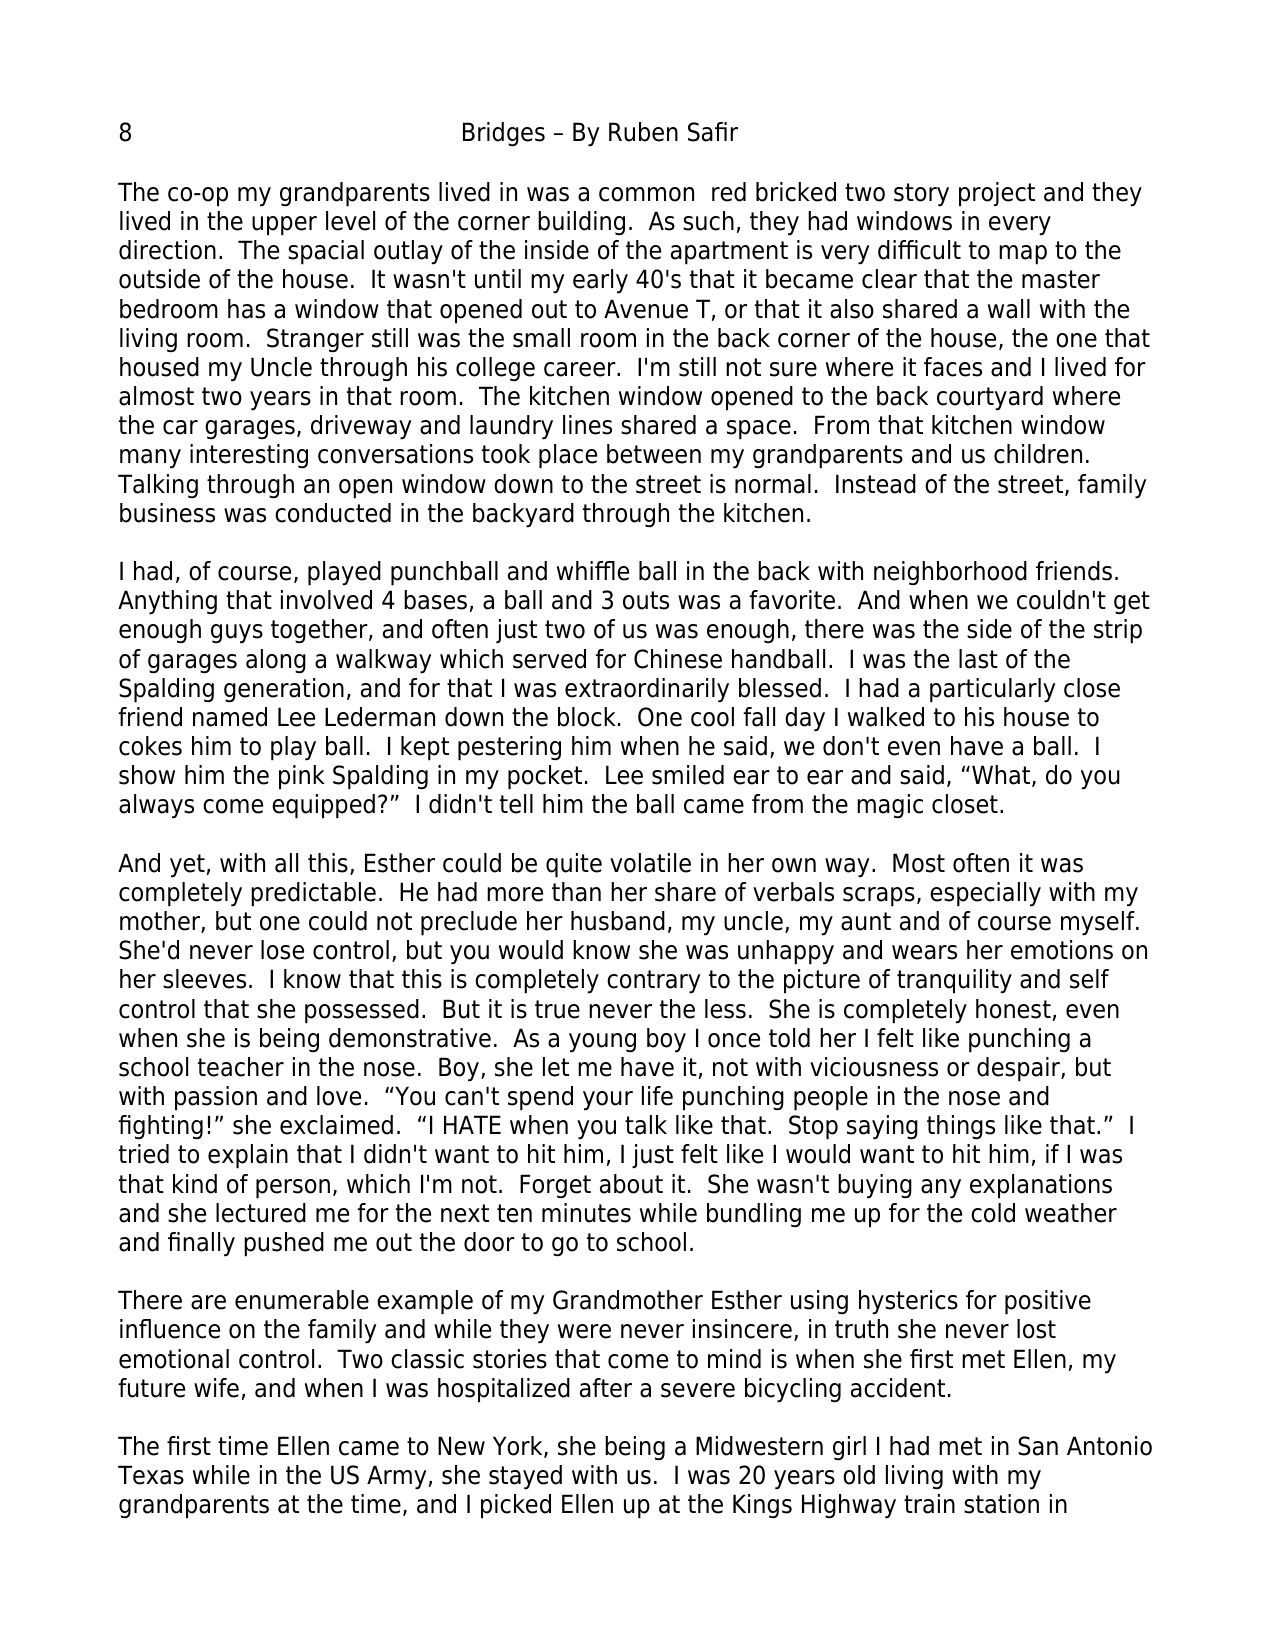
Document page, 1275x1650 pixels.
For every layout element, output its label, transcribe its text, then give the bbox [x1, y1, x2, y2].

text And yet, with all this, Esther could be quite volatile in her own way. Most often it was completely predictable. He had more than her share of verbals scraps, especially with my mother, but one could not preclude her husband, my uncle, my aunt and of course myself. She'd never lose control, but you would know she was unhappy and wears her emotions on her sleeves. I know that this is completely contrary to the picture of tranquility and self control that she possessed. But it is true never the less. She is completely honest, even when she is being demonstrative. As a young boy I once told her I felt like punching a school teacher in the nose. Boy, she let me have it, not with viciousness or despair, but with passion and love. “You can't spend your life punching people in the nose and fighting!” she exclaimed. “I HATE when you talk like that. Stop saying things like that.” I tried to explain that I didn't want to hit him, I just felt like I would want to hit him, if I was that kind of person, which I'm not. Forget about it. She wasn't buying any explanations and she lectured me for the next ten minutes while bundling me up for the cold weather and finally pushed me out the door to go to school. [118, 849, 1157, 1257]
text The co-op my grandparents lived in was a common red bricked two story project and they lived in the upper level of the corner building. As such, they had windows in every direction. The spacial outlay of the inside of the apartment is very difficult to map to the outside of the house. It wasn't until my early 40's that it became clear that the master bedroom has a window that opened out to Avenue T, or that it also shared a wall with the living room. Stranger still was the small room in the back corner of the house, the one that housed my Uncle through his college career. I'm still not sure where it faces and I lived for almost two years in that room. The kitchen window opened to the back courtyard where the car garages, driveway and laundry lines shared a space. From that kitchen window many interesting conversations took place between my grandparents and us children. Talking through an open window down to the street is normal. Instead of the street, family business was conducted in the backyard through the kitchen. [118, 178, 1157, 528]
text I had, of course, played punchball and whiffle ball in the back with neighborhood friends. Anything that involved 4 bases, a ball and 3 outs was a favorite. And when we couldn't get enough guys together, and often just two of us was enough, there was the side of the strip of garages along a walkway which served for Chinese handball. I was the last of the Spalding generation, and for that I was extraordinarily blessed. I had a particularly close friend named Lee Lederman down the block. One cool fall day I walked to his house to cokes him to play ball. I kept pestering him when he said, we don't even have a ball. I show him the pink Spalding in my pocket. Lee smiled ear to ear and said, “What, do you always come equipped?” I didn't tell him the ball came from the magic closet. [118, 557, 1157, 820]
text The first time Ellen came to New York, she being a Midwestern girl I had met in San Antonio Texas while in the US Army, she stayed with us. I was 20 years old living with my grandparents at the time, and I picked Ellen up at the Kings Highway train station in [118, 1432, 1157, 1520]
text There are enumerable example of my Grandmother Esther using hysterics for positive influence on the family and while they were never insincere, in truth she never lost emotional control. Two classic stories that come to mind is when she first met Ellen, my future wife, and when I was hospitalized after a severe bicycling accident. [118, 1286, 1157, 1403]
